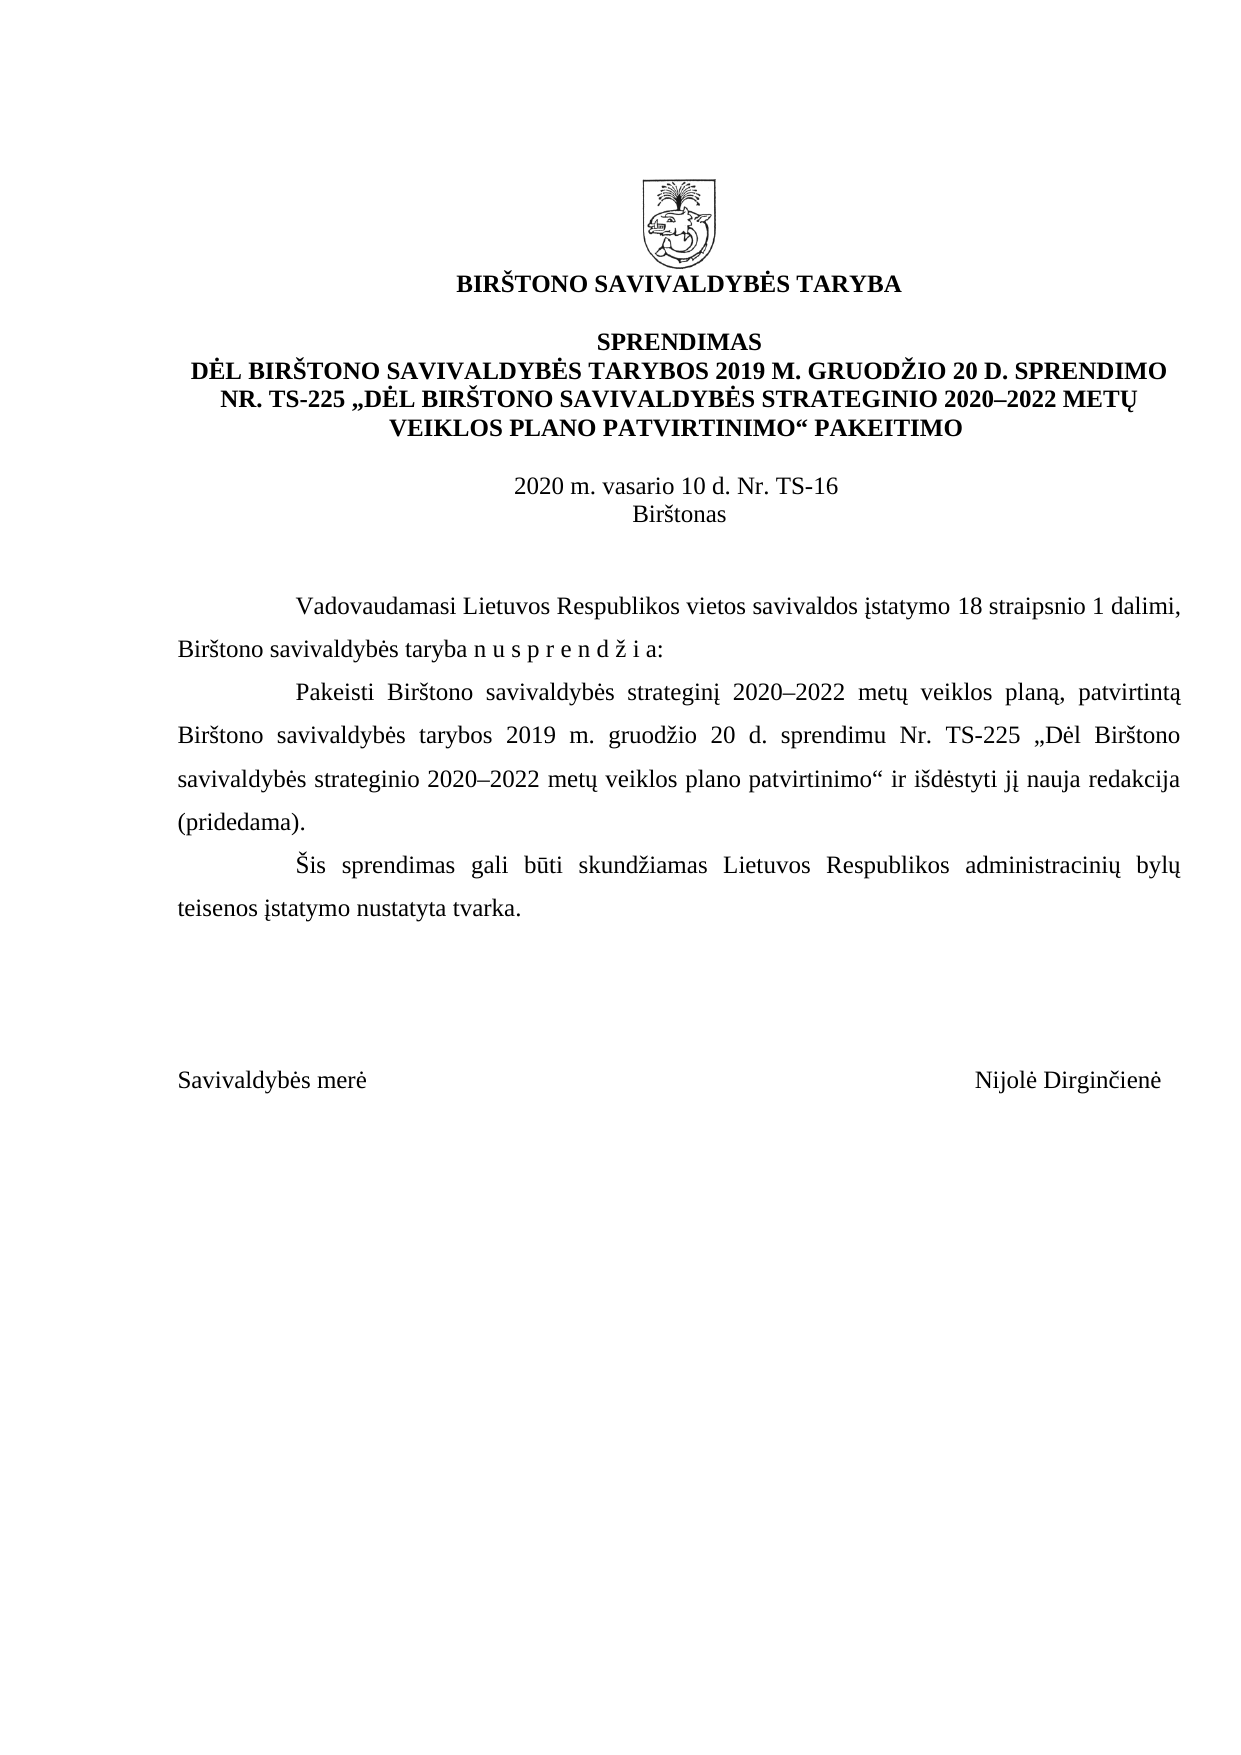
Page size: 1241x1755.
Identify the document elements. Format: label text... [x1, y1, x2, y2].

text sprendimas [177, 327, 1181, 356]
text Birštonas [177, 499, 1181, 528]
text 2020 m. vasario 10 d. Nr. TS-16 [177, 471, 1181, 499]
text Šis sprendimas gali būti skundžiamas Lietuvos Respublikos administracinių bylų teisenos įstatymo nustatyta tvarka. [177, 850, 1181, 922]
text Vadovaudamasi Lietuvos Respublikos vietos savivaldos įstatymo 18 straipsnio 1 dalimi, Birštono savivaldybės taryba n u s p r e n d ž i a: [177, 591, 1181, 663]
text BIRŠTONO SAVIVALDYBĖS TARYBA [177, 269, 1181, 298]
text DĖL BIRŠTONO SAVIVALDYBĖS TARYBOS 2019 M. GRUODŽIO 20 D. SPRENDIMO NR. TS-225 „DĖL BIRŠTONO SAVIVALDYBĖS STRATEGINIO 2020–2022 METŲ VEIKLOS PLANO PATVIRTINIMO“ PAKEITIMO [177, 356, 1181, 442]
text Savivaldybės merė Nijolė Dirginčienė [177, 1066, 1181, 1094]
text Pakeisti Birštono savivaldybės strateginį 2020–2022 metų veiklos planą, patvirtintą Birštono savivaldybės tarybos 2019 m. gruodžio 20 d. sprendimu Nr. TS-225 „Dėl Birštono savivaldybės strateginio 2020–2022 metų veiklos plano patvirtinimo“ ir išdėstyti jį nauja redakcija (pridedama). [177, 677, 1181, 836]
